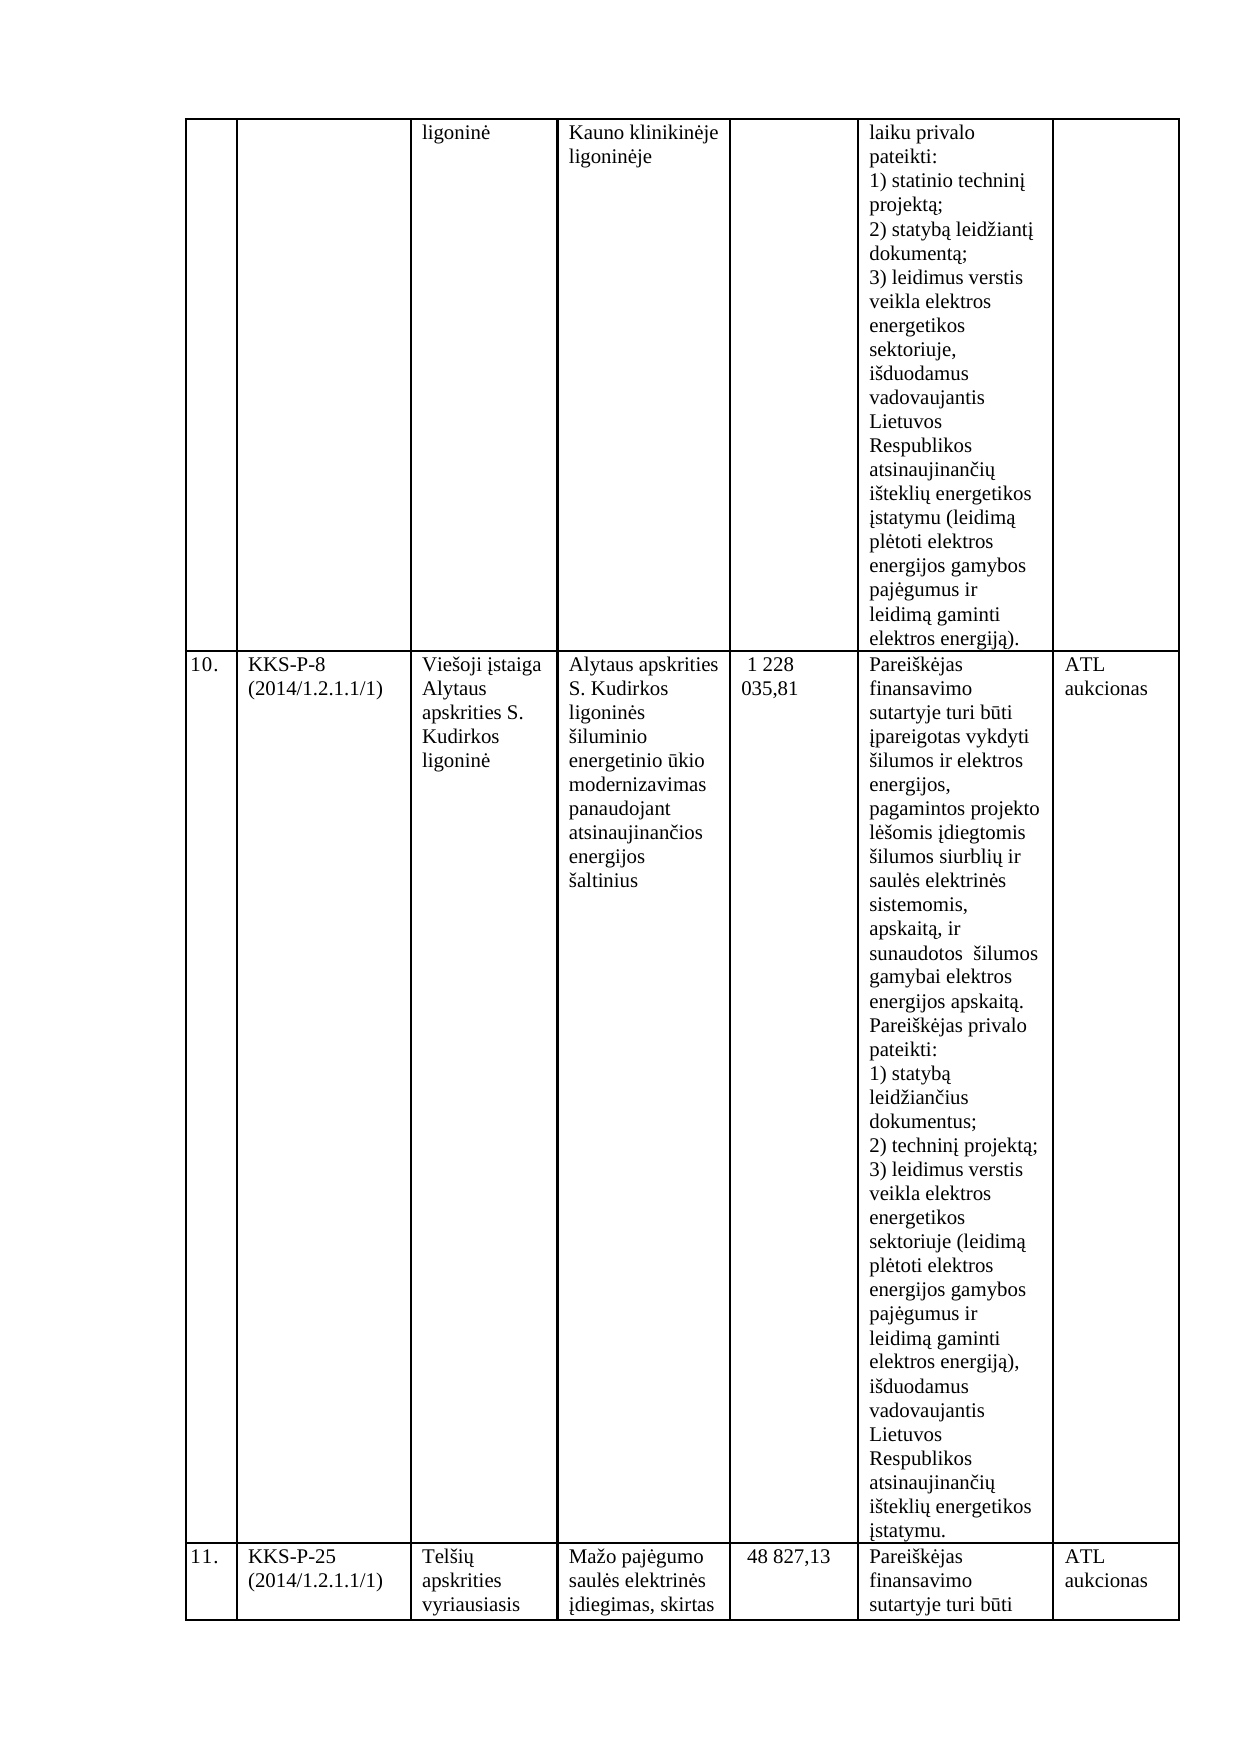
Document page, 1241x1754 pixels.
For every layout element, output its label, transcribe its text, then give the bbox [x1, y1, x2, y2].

table_cell ATL aukcionas [1054, 1544, 1178, 1619]
table_cell 10. [187, 652, 236, 1542]
table_cell [1054, 120, 1178, 649]
table_cell 11. [187, 1544, 236, 1619]
table_cell ligoninė [412, 120, 556, 649]
table_cell KKS-P-8 (2014/1.2.1.1/1) [238, 652, 410, 1542]
table_cell Pareiškėjas finansavimo sutartyje turi būti įpareigotas vykdyti šilumos ir elektros energijos, pagamintos projekto lėšomis įdiegtomis šilumos siurblių ir saulės elektrinės sistemomis, apskaitą, ir sunaudotos šilumos gamybai elektros energijos apskaitą. Pareiškėjas privalo pateikti: 1) statybą leidžiančius dokumentus; 2) techninį projektą; 3) leidimus verstis veikla elektros energetikos sektoriuje (leidimą plėtoti elektros energijos gamybos pajėgumus ir leidimą gaminti elektros energiją), išduodamus vadovaujantis Lietuvos Respublikos atsinaujinančių išteklių energetikos įstatymu. [859, 652, 1052, 1542]
table_cell laiku privalo pateikti: 1) statinio techninį projektą; 2) statybą leidžiantį dokumentą; 3) leidimus verstis veikla elektros energetikos sektoriuje, išduodamus vadovaujantis Lietuvos Respublikos atsinaujinančių išteklių energetikos įstatymu (leidimą plėtoti elektros energijos gamybos pajėgumus ir leidimą gaminti elektros energiją). [859, 120, 1052, 649]
table_cell [238, 120, 410, 649]
table_cell 1 228 035,81 [731, 652, 857, 1542]
table_cell [731, 120, 857, 649]
table_cell Telšių apskrities vyriausiasis [412, 1544, 556, 1619]
table_cell Pareiškėjas finansavimo sutartyje turi būti [859, 1544, 1052, 1619]
table_cell [187, 120, 236, 649]
table_cell ATL aukcionas [1054, 652, 1178, 1542]
table_cell 48 827,13 [731, 1544, 857, 1619]
table_cell Mažo pajėgumo saulės elektrinės įdiegimas, skirtas [559, 1544, 729, 1619]
table_cell KKS-P-25 (2014/1.2.1.1/1) [238, 1544, 410, 1619]
table_cell Alytaus apskrities S. Kudirkos ligoninės šiluminio energetinio ūkio modernizavimas panaudojant atsinaujinančios energijos šaltinius [559, 652, 729, 1542]
table_cell Kauno klinikinėje ligoninėje [559, 120, 729, 649]
table_cell Viešoji įstaiga Alytaus apskrities S. Kudirkos ligoninė [412, 652, 556, 1542]
